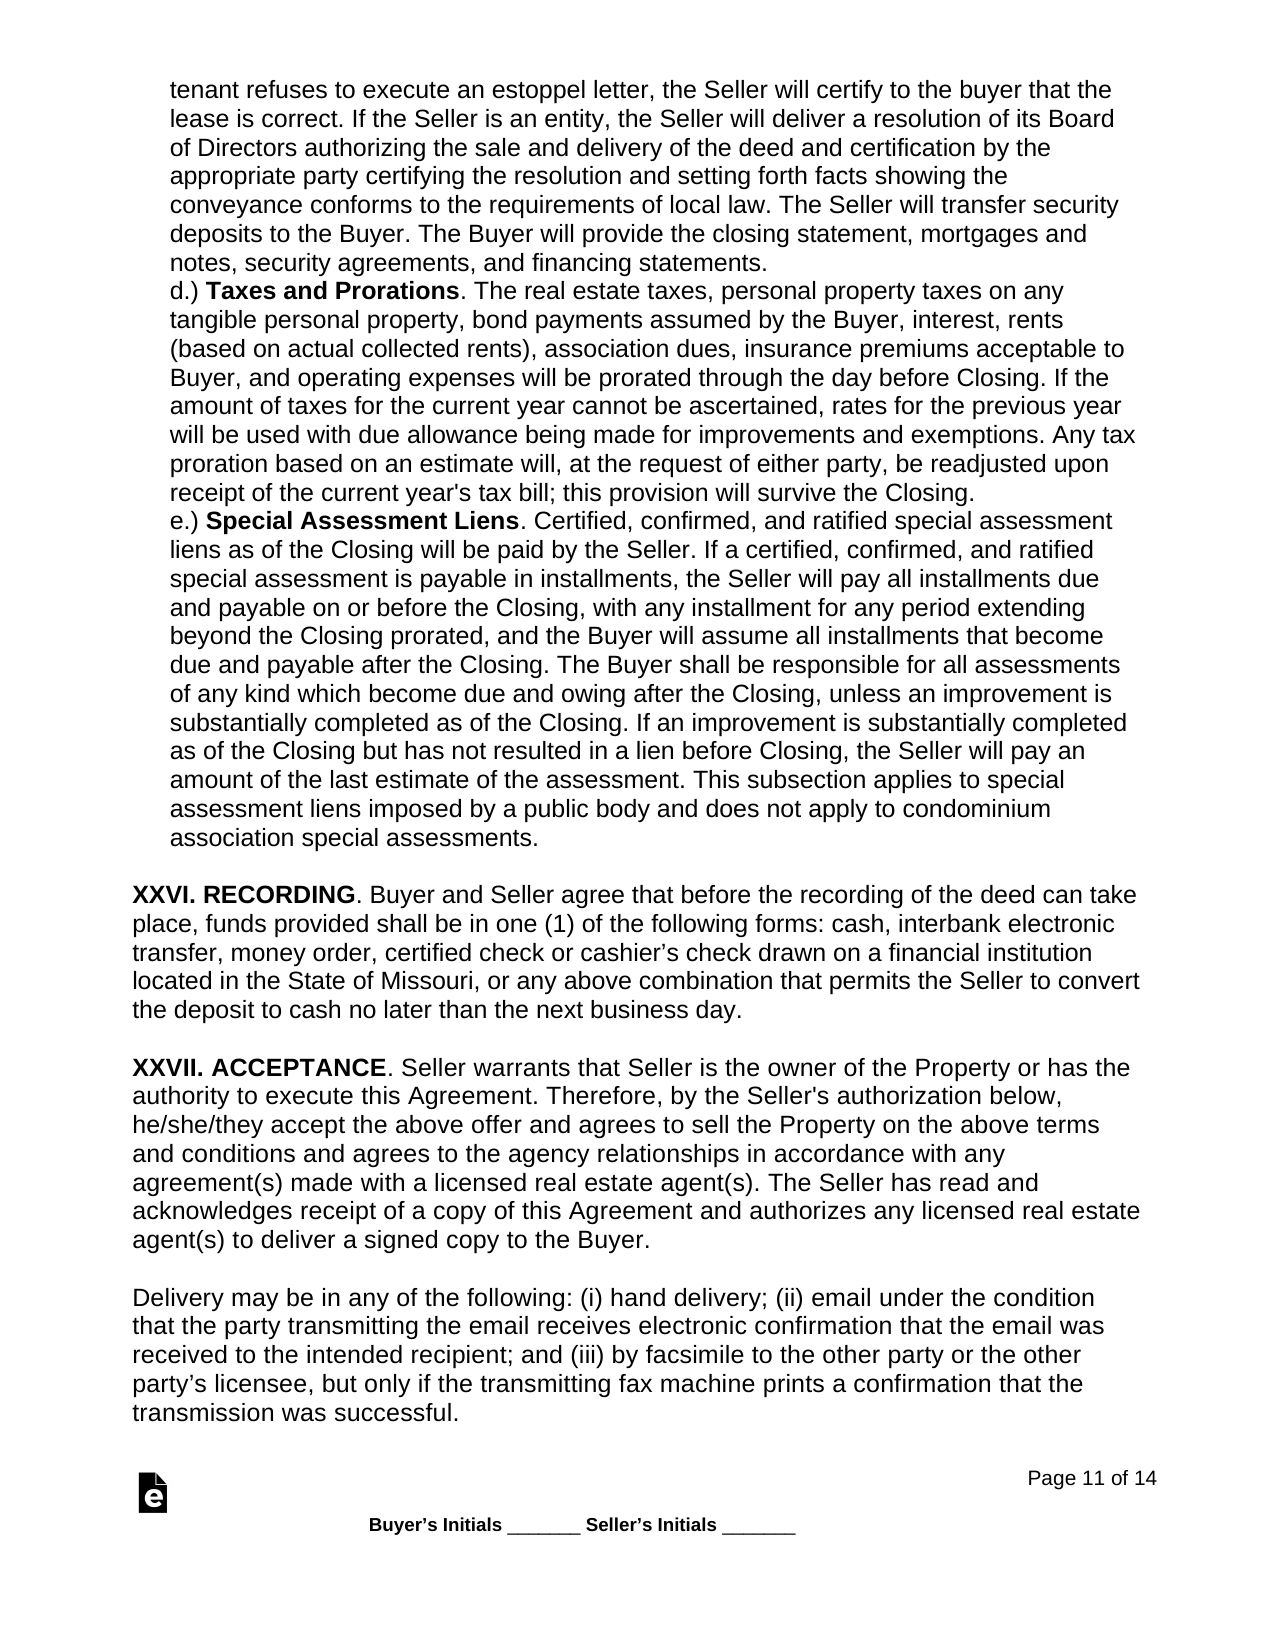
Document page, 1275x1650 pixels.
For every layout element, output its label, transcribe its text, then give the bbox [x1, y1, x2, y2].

text XXVI. RECORDING. Buyer and Seller agree that before the recording of the deed can take place, funds provided shall be in one (1) of the following forms: cash, interbank electronic transfer, money order, certified check or cashier’s check drawn on a financial institution located in the State of Missouri, or any above combination that permits the Seller to convert the deposit to cash no later than the next business day. [132, 880, 1143, 1024]
text e.) Special Assessment Liens. Certified, confirmed, and ratified special assessment liens as of the Closing will be paid by the Seller. If a certified, confirmed, and ratified special assessment is payable in installments, the Seller will pay all installments due and payable on or before the Closing, with any installment for any period extending beyond the Closing prorated, and the Buyer will assume all installments that become due and payable after the Closing. The Buyer shall be responsible for all assessments of any kind which become due and owing after the Closing, unless an improvement is substantially completed as of the Closing. If an improvement is substantially completed as of the Closing but has not resulted in a lien before Closing, the Seller will pay an amount of the last estimate of the assessment. This subsection applies to special assessment liens imposed by a public body and does not apply to condominium association special assessments. [169, 506, 1143, 851]
text d.) Taxes and Prorations. The real estate taxes, personal property taxes on any tangible personal property, bond payments assumed by the Buyer, interest, rents (based on actual collected rents), association dues, insurance premiums acceptable to Buyer, and operating expenses will be prorated through the day before Closing. If the amount of taxes for the current year cannot be ascertained, rates for the previous year will be used with due allowance being made for improvements and exemptions. Any tax proration based on an estimate will, at the request of either party, be readjusted upon receipt of the current year's tax bill; this provision will survive the Closing. [169, 276, 1143, 506]
text Delivery may be in any of the following: (i) hand delivery; (ii) email under the condition that the party transmitting the email receives electronic confirmation that the email was received to the intended recipient; and (iii) by facsimile to the other party or the other party’s licensee, but only if the transmitting fax machine prints a confirmation that the transmission was successful. [132, 1282, 1143, 1426]
text tenant refuses to execute an estoppel letter, the Seller will certify to the buyer that the lease is correct. If the Seller is an entity, the Seller will deliver a resolution of its Board of Directors authorizing the sale and delivery of the deed and certification by the appropriate party certifying the resolution and setting forth facts showing the conveyance conforms to the requirements of local law. The Seller will transfer security deposits to the Buyer. The Buyer will provide the closing statement, mortgages and notes, security agreements, and financing statements. [169, 75, 1143, 276]
text XXVII. ACCEPTANCE. Seller warrants that Seller is the owner of the Property or has the authority to execute this Agreement. Therefore, by the Seller's authorization below, he/she/they accept the above offer and agrees to sell the Property on the above terms and conditions and agrees to the agency relationships in accordance with any agreement(s) made with a licensed real estate agent(s). The Seller has read and acknowledges receipt of a copy of this Agreement and authorizes any licensed real estate agent(s) to deliver a signed copy to the Buyer. [132, 1052, 1143, 1254]
